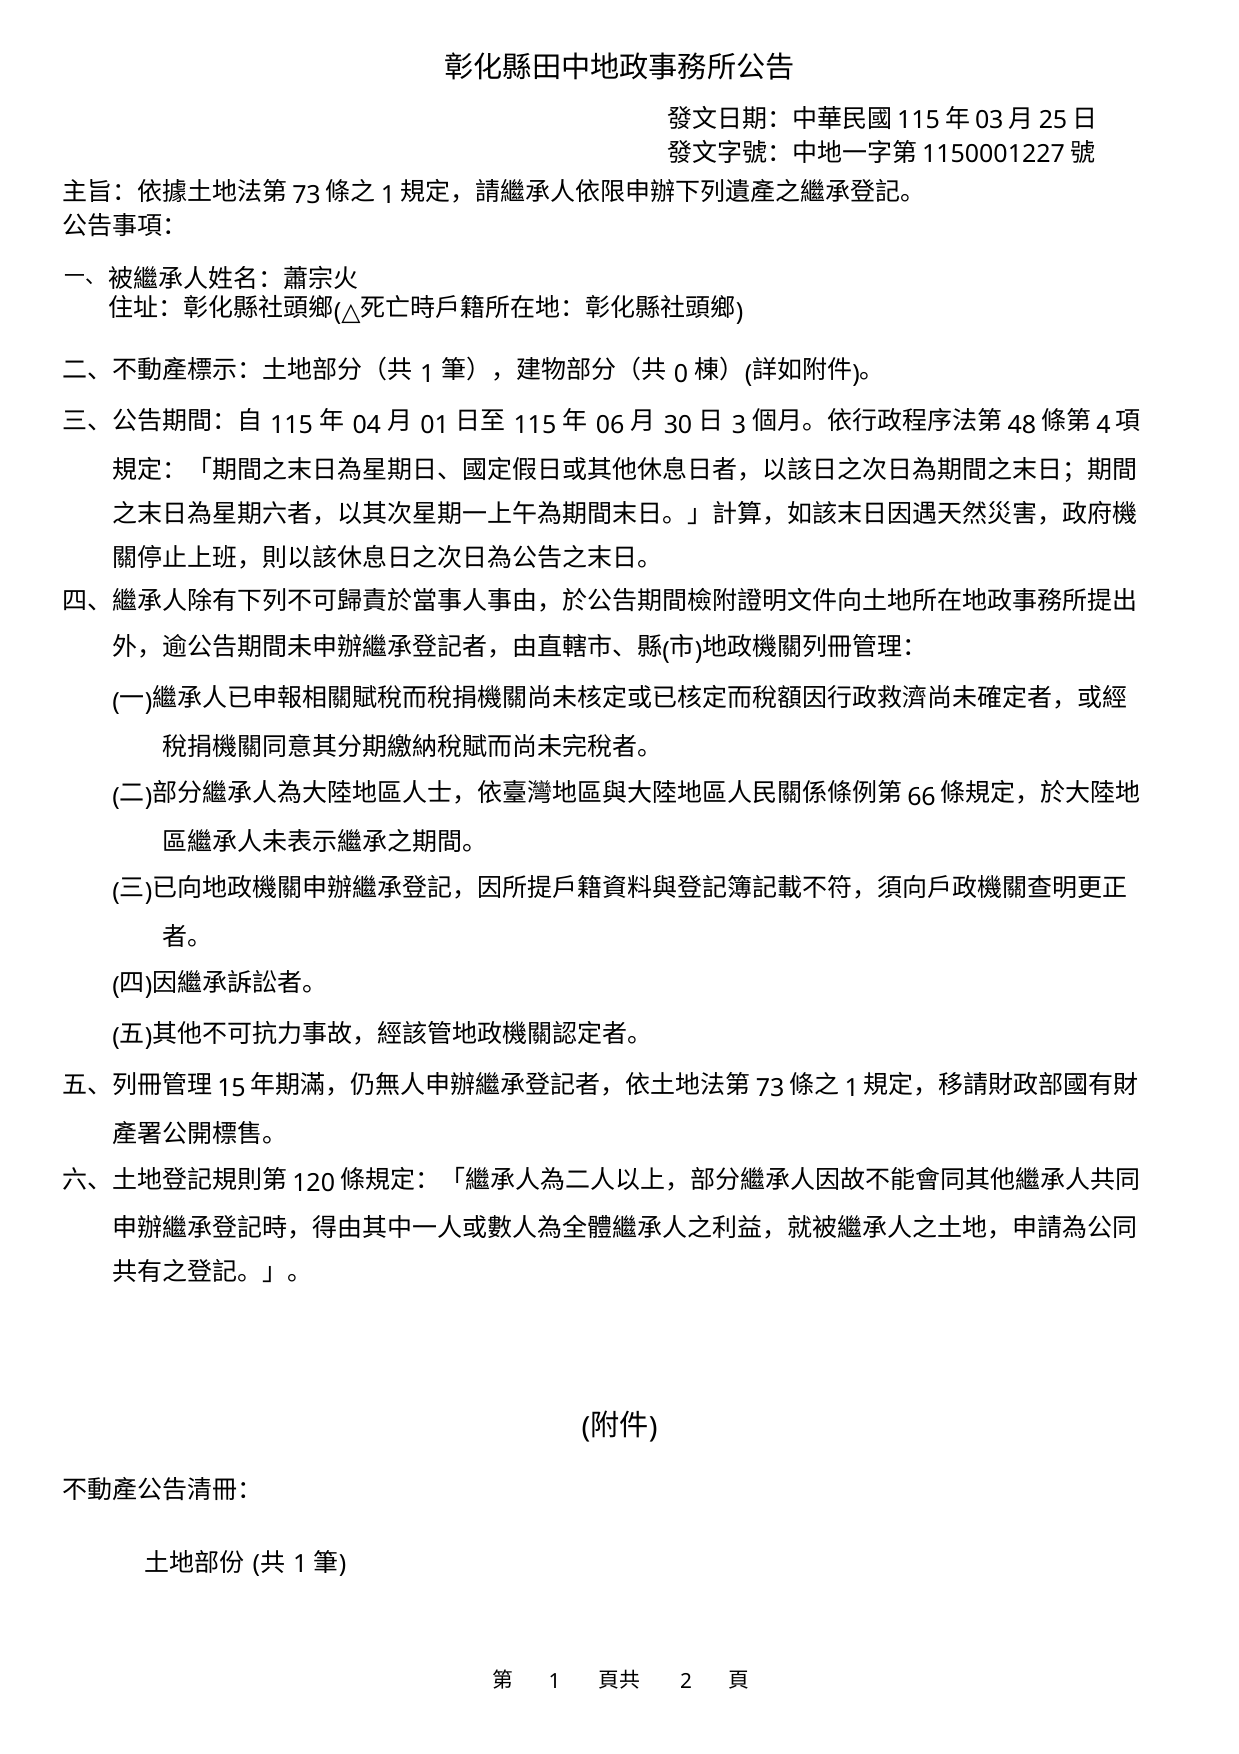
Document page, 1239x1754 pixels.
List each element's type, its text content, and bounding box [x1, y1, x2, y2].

table_cell [585, 1355, 653, 1395]
table_header [759, 0, 1177, 41]
table_cell [1177, 356, 1239, 1354]
table_cell [0, 264, 62, 315]
table_cell [1177, 41, 1239, 94]
table_cell [667, 1355, 718, 1395]
table_cell [585, 95, 653, 177]
table_cell [523, 1600, 585, 1660]
table_cell [0, 95, 62, 177]
table_cell (附件) [62, 1395, 1177, 1456]
table_cell 頁共 [585, 1660, 653, 1701]
table_cell [585, 1600, 653, 1660]
table_cell [483, 1355, 523, 1395]
table_cell 被繼承人姓名：蕭宗火 住址：彰化縣社頭鄉(△死亡時戶籍所在地：彰化縣社頭鄉) [109, 264, 1177, 356]
table_header [718, 0, 759, 41]
table_cell [1177, 315, 1239, 356]
table_cell [0, 315, 62, 356]
table_cell [62, 315, 109, 356]
table_cell [653, 1600, 667, 1660]
table_cell [1177, 1529, 1239, 1600]
table_cell 二、不動產標示：土地部分（共 1 筆），建物部分（共 0 棟）(詳如附件)。 三、公告期間：自 115 年 04 月 01 日至 115 年 06 月 30 日 3 個月。依行政程序法第48條第4項 規定：「期間之末日為星期日、國定假日或其他休息日者，以該日之次日為期間之末日；期間 之末日為星期六者，以其次星期一上午為期間末日。」計算，如該末日因遇天然災害，政府機 關停止上班，則以該休息日之次日為公告之末日。 四、繼承人除有下列不可歸責於當事人事由，於公告期間檢附證明文件向土地所在地政事務所提出 外，逾公告期間未申辦繼承登記者，由直轄市、縣(市)地政機關列冊管理： (一)繼承人已申報相關賦稅而稅捐機關尚未核定或已核定而稅額因行政救濟尚未確定者，或經 稅捐機關同意其分期繳納稅賦而尚未完稅者。 (二)部分繼承人為大陸地區人士，依臺灣地區與大陸地區人民關係條例第66條規定，於大陸地 區繼承人未表示繼承之期間。 (三)已向地政機關申辦繼承登記，因所提戶籍資料與登記簿記載不符，須向戶政機關查明更正 者。 (四)因繼承訴訟者。 (五)其他不可抗力事故，經該管地政機關認定者。 五、列冊管理15年期滿，仍無人申辦繼承登記者，依土地法第73條之1規定，移請財政部國有財 產署公開標售。 六、土地登記規則第120條規定：「繼承人為二人以上，部分繼承人因故不能會同其他繼承人共同 申辦繼承登記時，得由其中一人或數人為全體繼承人之利益，就被繼承人之土地，申請為公同 共有之登記。」。 [62, 356, 1177, 1354]
table_cell 彰化縣田中地政事務所公告 [62, 41, 1177, 94]
table_cell [62, 1600, 109, 1660]
table_cell [718, 1355, 759, 1395]
table_cell [0, 1600, 62, 1660]
table_cell [483, 95, 523, 177]
table_cell [653, 1355, 667, 1395]
table_cell 一、 [62, 264, 109, 315]
table_cell [1177, 1395, 1239, 1456]
table_cell [667, 1600, 718, 1660]
table_cell 1 [523, 1660, 585, 1701]
table_header [109, 0, 482, 41]
table_header [667, 0, 718, 41]
table_cell [1177, 1456, 1239, 1528]
table_cell [109, 1660, 482, 1701]
table_header [483, 0, 523, 41]
table_cell 土地部份 (共 1 筆) [62, 1529, 1177, 1600]
table_header [0, 0, 62, 41]
table_header [523, 0, 585, 41]
table_cell 第 [483, 1660, 523, 1701]
table_cell [0, 1355, 62, 1395]
table_cell [718, 1600, 759, 1660]
table_cell [62, 1355, 109, 1395]
table_cell [0, 356, 62, 1354]
table_header [585, 0, 653, 41]
table_cell 頁 [718, 1660, 759, 1701]
table_header [1177, 0, 1239, 41]
table_cell [1177, 1600, 1239, 1660]
table_cell [1177, 95, 1239, 177]
table_cell [523, 1355, 585, 1395]
table_cell [0, 1395, 62, 1456]
table_cell [759, 1600, 1177, 1660]
table_header [653, 0, 667, 41]
table_cell [0, 1456, 62, 1528]
table_cell [0, 177, 62, 264]
table_cell [1177, 1355, 1239, 1395]
table_cell [653, 95, 667, 177]
table_cell 不動產公告清冊： [62, 1456, 1177, 1528]
table_cell [109, 1600, 482, 1660]
table_cell [109, 95, 482, 177]
table_cell [1177, 177, 1239, 264]
table_cell [0, 1529, 62, 1600]
table_cell 2 [653, 1660, 718, 1701]
table_cell [483, 1600, 523, 1660]
table_cell [0, 1660, 62, 1701]
table_cell [62, 95, 109, 177]
table_cell [1177, 1660, 1239, 1701]
table_cell 主旨：依據土地法第73條之1規定，請繼承人依限申辦下列遺產之繼承登記。 公告事項： [62, 177, 1177, 264]
table_cell [759, 1355, 1177, 1395]
table_cell 發文日期：中華民國115年03月25日 發文字號：中地一字第1150001227號 [667, 95, 1177, 177]
table_cell [1177, 264, 1239, 315]
table_cell [759, 1660, 1177, 1701]
table_cell [523, 95, 585, 177]
table_cell [109, 1355, 482, 1395]
table_cell [62, 1660, 109, 1701]
table_cell [0, 41, 62, 94]
table_header [62, 0, 109, 41]
